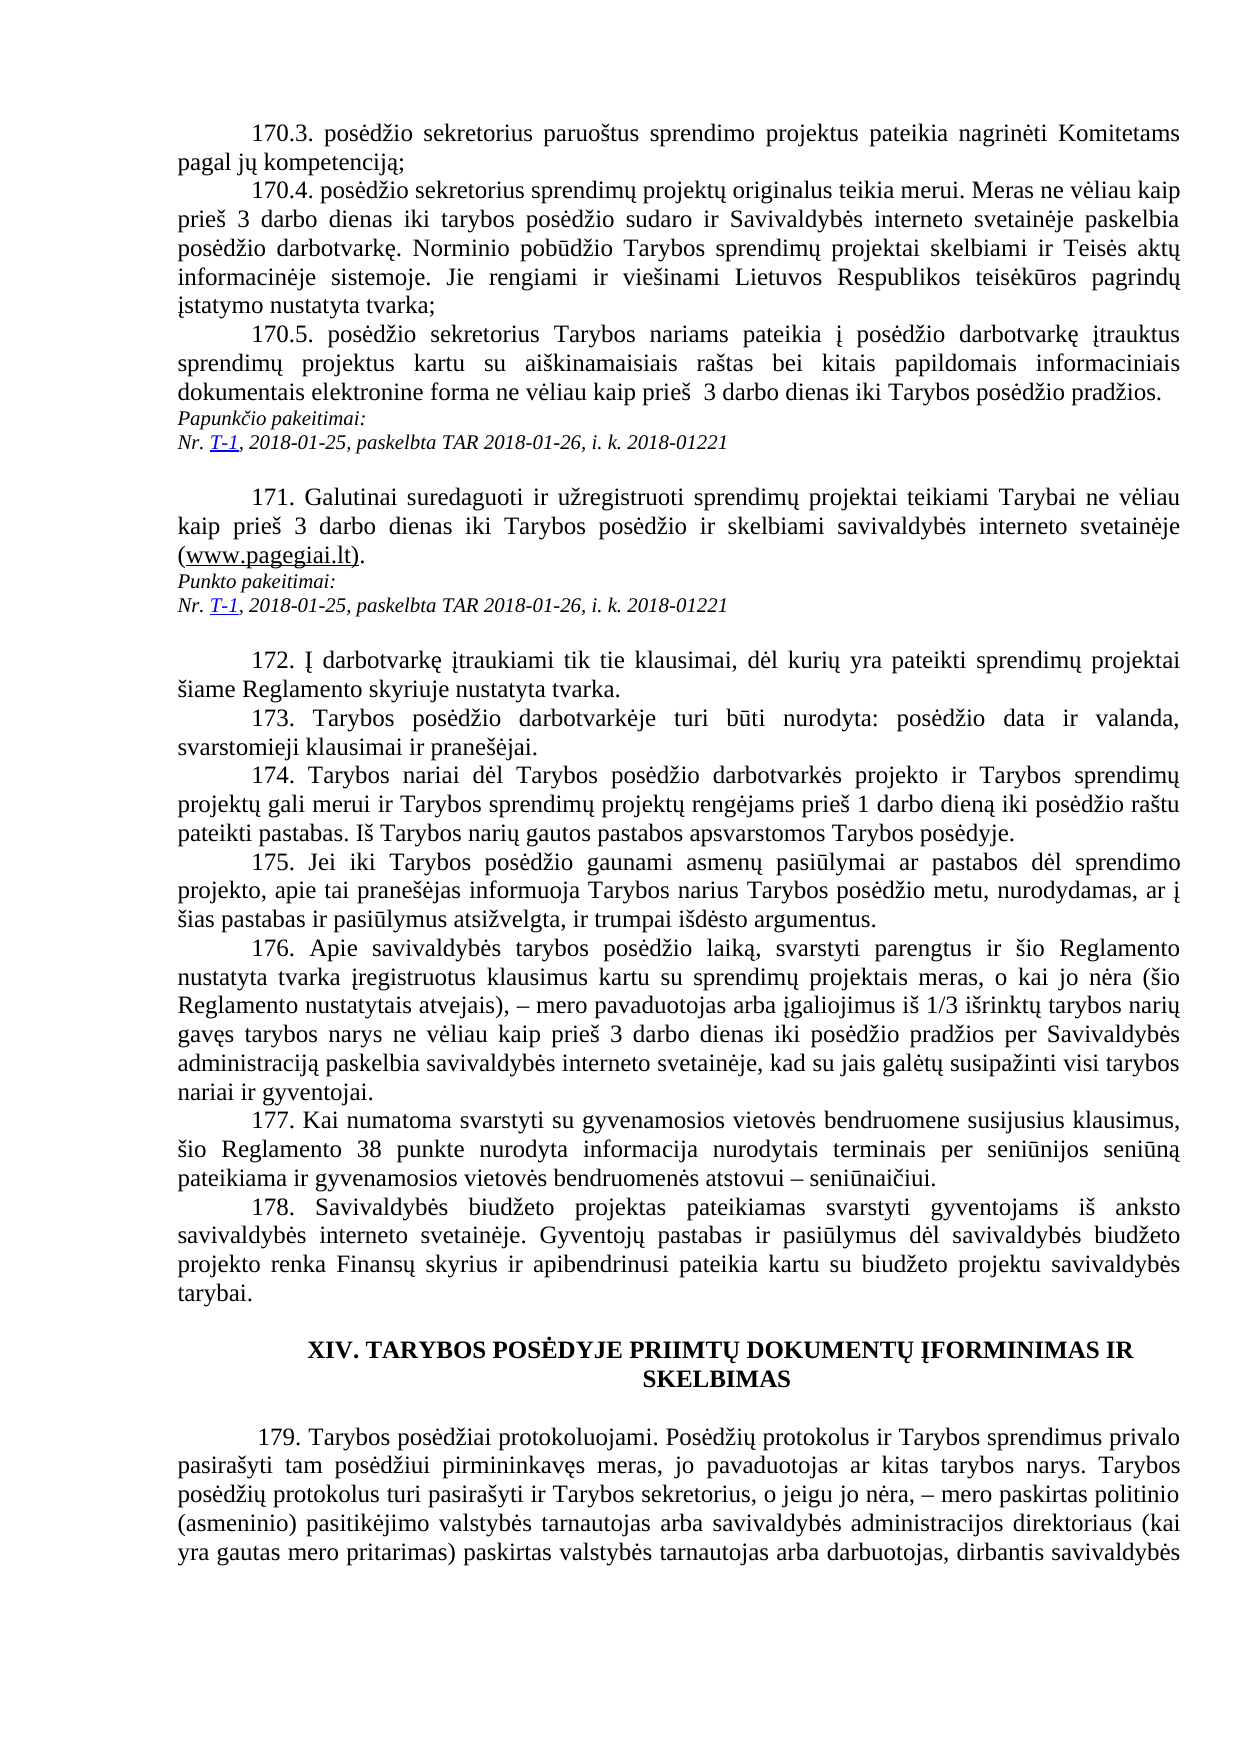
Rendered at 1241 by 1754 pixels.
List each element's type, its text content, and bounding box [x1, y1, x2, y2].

text 174. Tarybos nariai dėl Tarybos posėdžio darbotvarkės projekto ir Tarybos sprendimų projektų gali merui ir Tarybos sprendimų projektų rengėjams prieš 1 darbo dieną iki posėdžio raštu pateikti pastabas. Iš Tarybos narių gautos pastabos apsvarstomos Tarybos posėdyje. [177, 761, 1181, 847]
text 176. Apie savivaldybės tarybos posėdžio laiką, svarstyti parengtus ir šio Reglamento nustatyta tvarka įregistruotus klausimus kartu su sprendimų projektais meras, o kai jo nėra (šio Reglamento nustatytais atvejais), – mero pavaduotojas arba įgaliojimus iš 1/3 išrinktų tarybos narių gavęs tarybos narys ne vėliau kaip prieš 3 darbo dienas iki posėdžio pradžios per Savivaldybės administraciją paskelbia savivaldybės interneto svetainėje, kad su jais galėtų susipažinti visi tarybos nariai ir gyventojai. [177, 933, 1181, 1106]
text Nr. T-1, 2018-01-25, paskelbta TAR 2018-01-26, i. k. 2018-01221 [177, 430, 1181, 454]
text 171. Galutinai suredaguoti ir užregistruoti sprendimų projektai teikiami Tarybai ne vėliau kaip prieš 3 darbo dienas iki Tarybos posėdžio ir skelbiami savivaldybės interneto svetainėje (www.pagegiai.lt). [177, 482, 1181, 569]
text Nr. T-1, 2018-01-25, paskelbta TAR 2018-01-26, i. k. 2018-01221 [177, 593, 1181, 617]
text 170.5. posėdžio sekretorius Tarybos nariams pateikia į posėdžio darbotvarkę įtrauktus sprendimų projektus kartu su aiškinamaisiais raštas bei kitais papildomais informaciniais dokumentais elektronine forma ne vėliau kaip prieš 3 darbo dienas iki Tarybos posėdžio pradžios. [177, 319, 1181, 406]
text 179. Tarybos posėdžiai protokoluojami. Posėdžių protokolus ir Tarybos sprendimus privalo pasirašyti tam posėdžiui pirmininkavęs meras, jo pavaduotojas ar kitas tarybos narys. Tarybos posėdžių protokolus turi pasirašyti ir Tarybos sekretorius, o jeigu jo nėra, – mero paskirtas politinio (asmeninio) pasitikėjimo valstybės tarnautojas arba savivaldybės administracijos direktoriaus (kai yra gautas mero pritarimas) paskirtas valstybės tarnautojas arba darbuotojas, dirbantis savivaldybės [177, 1422, 1181, 1566]
text Punkto pakeitimai: [177, 569, 1181, 593]
text 178. Savivaldybės biudžeto projektas pateikiamas svarstyti gyventojams iš anksto savivaldybės interneto svetainėje. Gyventojų pastabas ir pasiūlymus dėl savivaldybės biudžeto projekto renka Finansų skyrius ir apibendrinusi pateikia kartu su biudžeto projektu savivaldybės tarybai. [177, 1192, 1181, 1307]
text 173. Tarybos posėdžio darbotvarkėje turi būti nurodyta: posėdžio data ir valanda, svarstomieji klausimai ir pranešėjai. [177, 703, 1181, 761]
text 170.3. posėdžio sekretorius paruoštus sprendimo projektus pateikia nagrinėti Komitetams pagal jų kompetenciją; [177, 118, 1181, 176]
text 175. Jei iki Tarybos posėdžio gaunami asmenų pasiūlymai ar pastabos dėl sprendimo projekto, apie tai pranešėjas informuoja Tarybos narius Tarybos posėdžio metu, nurodydamas, ar į šias pastabas ir pasiūlymus atsižvelgta, ir trumpai išdėsto argumentus. [177, 847, 1181, 933]
text Papunkčio pakeitimai: [177, 406, 1181, 430]
text XIV. TARYBOS POSĖDYJE PRIIMTŲ DOKUMENTŲ ĮFORMINIMAS IR SKELBIMAS [252, 1336, 1181, 1393]
text 177. Kai numatoma svarstyti su gyvenamosios vietovės bendruomene susijusius klausimus, šio Reglamento 38 punkte nurodyta informacija nurodytais terminais per seniūnijos seniūną pateikiama ir gyvenamosios vietovės bendruomenės atstovui – seniūnaičiui. [177, 1106, 1181, 1192]
text 172. Į darbotvarkę įtraukiami tik tie klausimai, dėl kurių yra pateikti sprendimų projektai šiame Reglamento skyriuje nustatyta tvarka. [177, 646, 1181, 703]
text 170.4. posėdžio sekretorius sprendimų projektų originalus teikia merui. Meras ne vėliau kaip prieš 3 darbo dienas iki tarybos posėdžio sudaro ir Savivaldybės interneto svetainėje paskelbia posėdžio darbotvarkę. Norminio pobūdžio Tarybos sprendimų projektai skelbiami ir Teisės aktų informacinėje sistemoje. Jie rengiami ir viešinami Lietuvos Respublikos teisėkūros pagrindų įstatymo nustatyta tvarka; [177, 176, 1181, 319]
